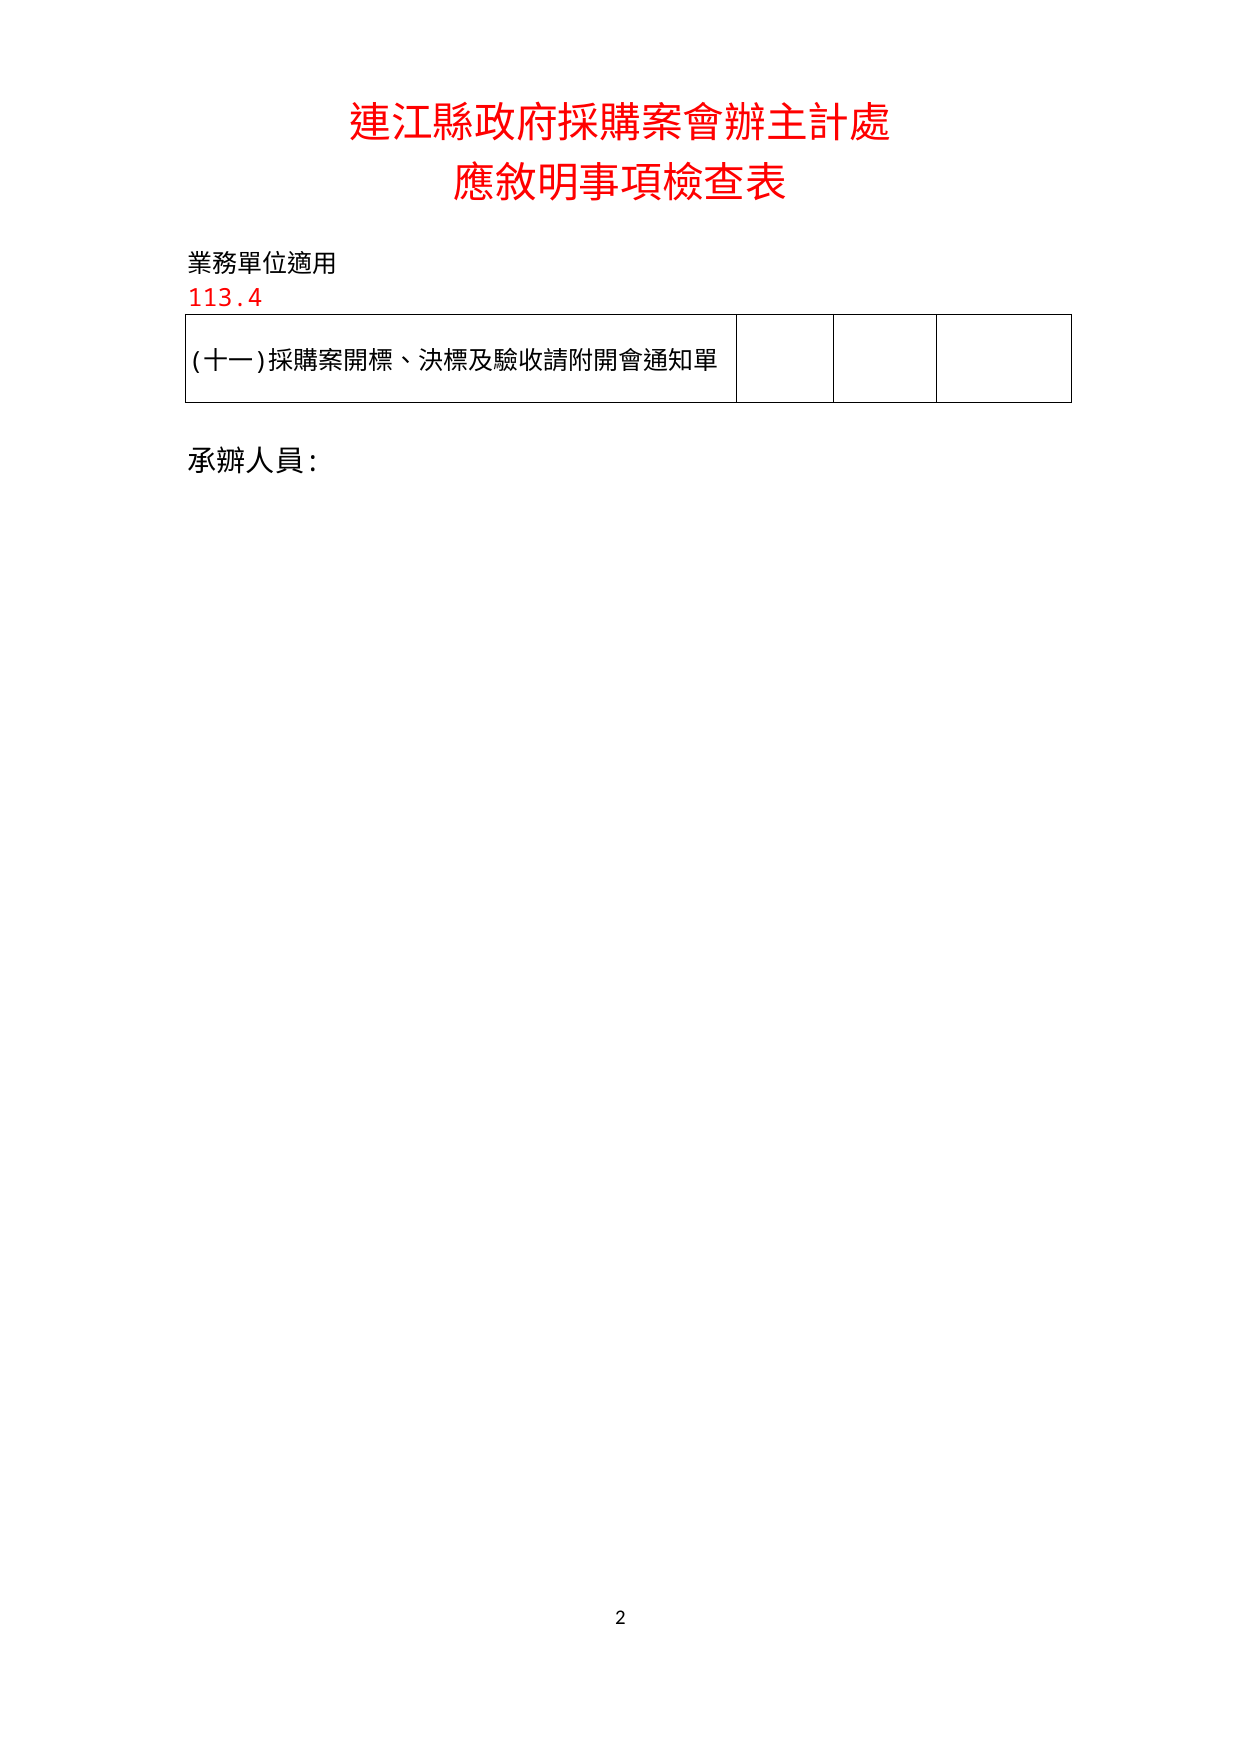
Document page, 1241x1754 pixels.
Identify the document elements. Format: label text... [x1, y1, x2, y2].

table_cell [737, 315, 833, 402]
table_cell (十一)採購案開標、決標及驗收請附開會通知單 [186, 315, 736, 402]
table_cell [834, 315, 936, 402]
text 承辧人員: [187, 437, 1053, 480]
table_cell [937, 315, 1071, 402]
